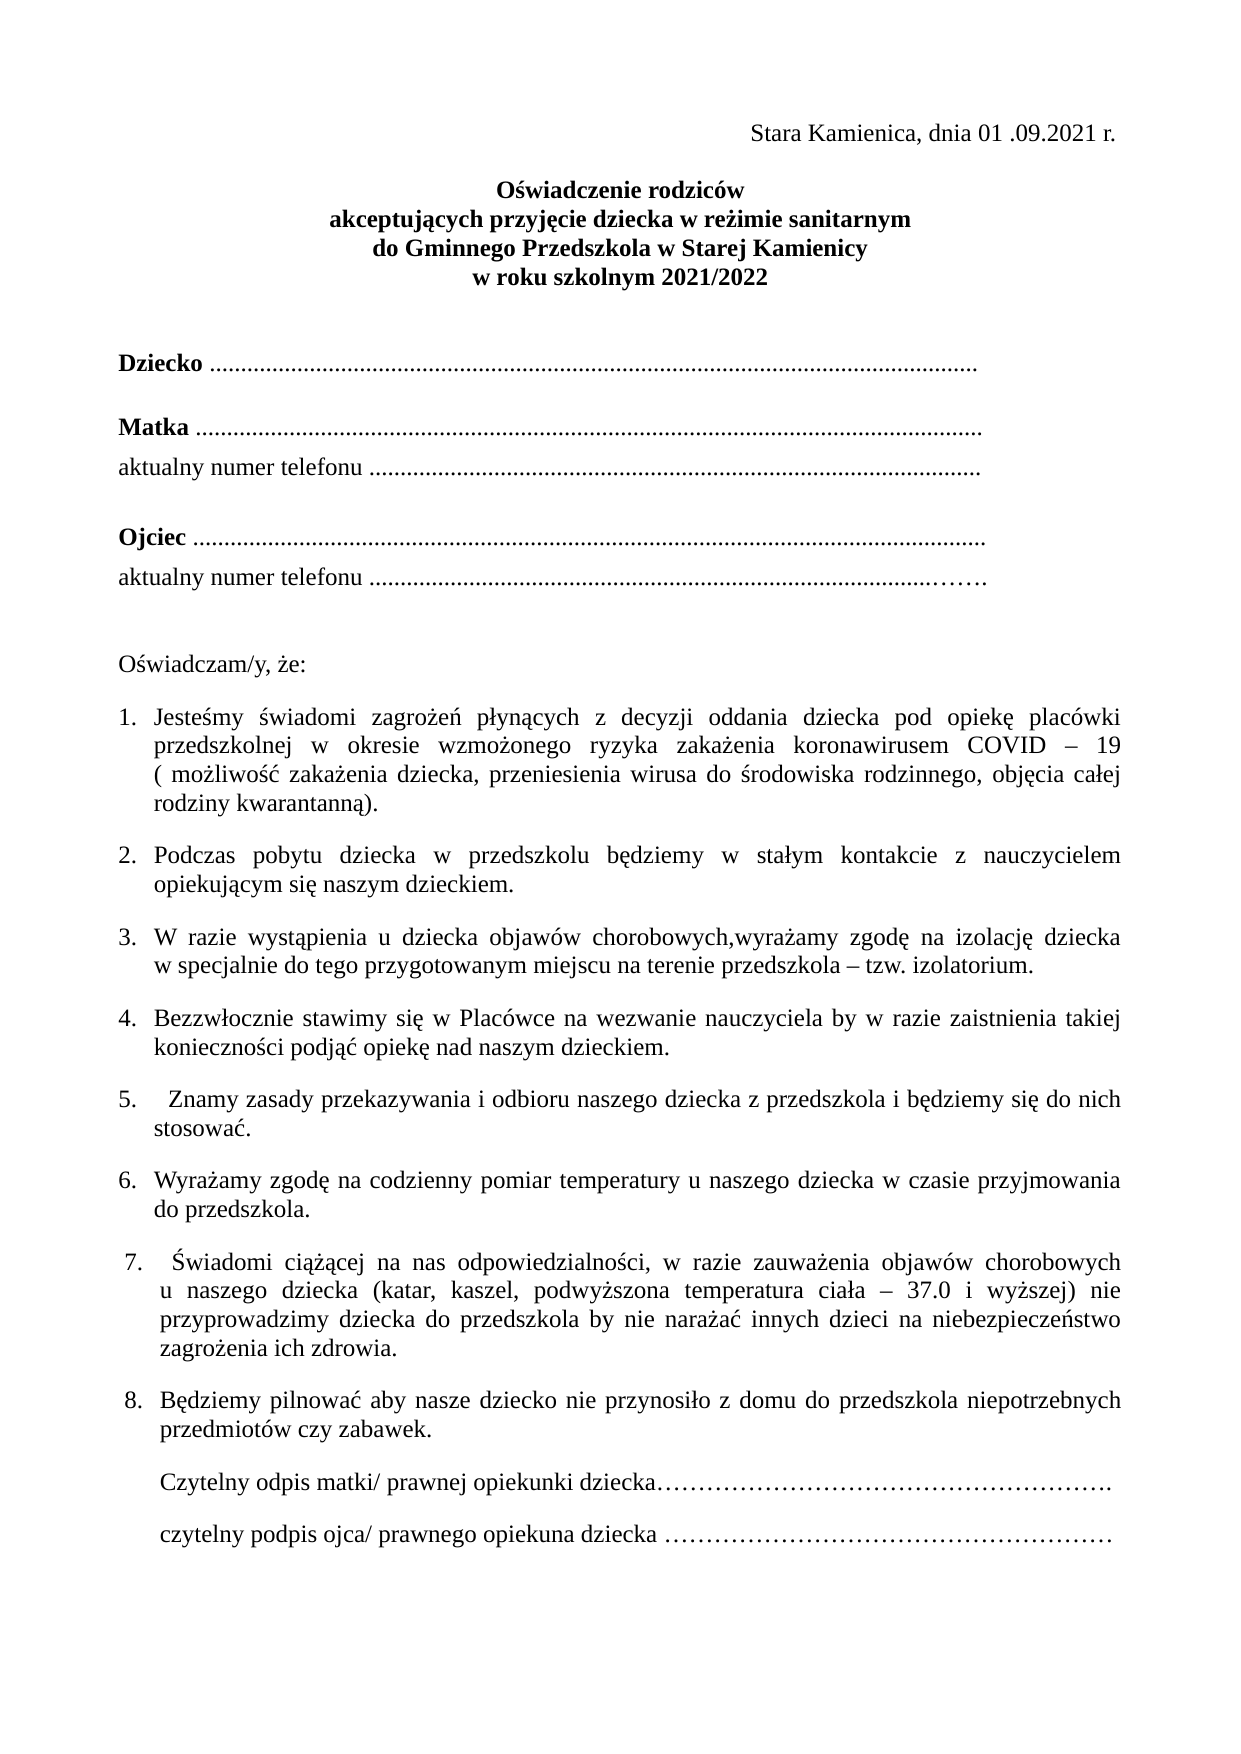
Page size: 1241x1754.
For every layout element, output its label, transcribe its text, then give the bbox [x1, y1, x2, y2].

list Świadomi ciążącej na nas odpowiedzialności, w razie zauważenia objawów chorobowych u naszego dziecka (katar, kaszel, podwyższona temperatura ciała – 37.0 i wyższej) nie przyprowadzimy dziecka do przedszkola by nie narażać innych dzieci na niebezpieczeństwo zagrożenia ich zdrowia. [124, 1247, 1122, 1362]
text Dziecko ........................................................................................................................... [118, 348, 1122, 377]
list Czytelny odpis matki/ prawnej opiekunki dziecka………………………………………………. [124, 1467, 1122, 1496]
list Bezzwłocznie stawimy się w Placówce na wezwanie nauczyciela by w razie zaistnienia takiej konieczności podjąć opiekę nad naszym dzieckiem. [118, 1003, 1122, 1061]
list Znamy zasady przekazywania i odbioru naszego dziecka z przedszkola i będziemy się do nich stosować. [118, 1084, 1122, 1142]
text Oświadczenie rodziców [118, 176, 1122, 204]
list Jesteśmy świadomi zagrożeń płynących z decyzji oddania dziecka pod opiekę placówki przedszkolnej w okresie wzmożonego ryzyka zakażenia koronawirusem COVID – 19 ( możliwość zakażenia dziecka, przeniesienia wirusa do środowiska rodzinnego, objęcia całej rodziny kwarantanną). [118, 702, 1122, 817]
text do Gminnego Przedszkola w Starej Kamienicy [118, 233, 1122, 262]
text Matka .............................................................................................................................. [118, 412, 1122, 440]
list czytelny podpis ojca/ prawnego opiekuna dziecka ……………………………………………… [124, 1519, 1122, 1548]
text Oświadczam/y, że: [118, 649, 1122, 678]
text Stara Kamienica, dnia 01 .09.2021 r. [118, 118, 1122, 147]
text akceptujących przyjęcie dziecka w reżimie sanitarnym [118, 204, 1122, 233]
list Będziemy pilnować aby nasze dziecko nie przynosiło z domu do przedszkola niepotrzebnych przedmiotów czy zabawek. [124, 1386, 1122, 1443]
text aktualny numer telefonu ..........................................................................................……. [118, 562, 1122, 591]
text aktualny numer telefonu .................................................................................................. [118, 452, 1122, 481]
text Ojciec ............................................................................................................................... [118, 522, 1122, 550]
list Podczas pobytu dziecka w przedszkolu będziemy w stałym kontakcie z nauczycielem opiekującym się naszym dzieckiem. [118, 841, 1122, 898]
list W razie wystąpienia u dziecka objawów chorobowych,wyrażamy zgodę na izolację dziecka w specjalnie do tego przygotowanym miejscu na terenie przedszkola – tzw. izolatorium. [118, 922, 1122, 979]
list Wyrażamy zgodę na codzienny pomiar temperatury u naszego dziecka w czasie przyjmowania do przedszkola. [118, 1166, 1122, 1223]
text w roku szkolnym 2021/2022 [118, 262, 1122, 291]
